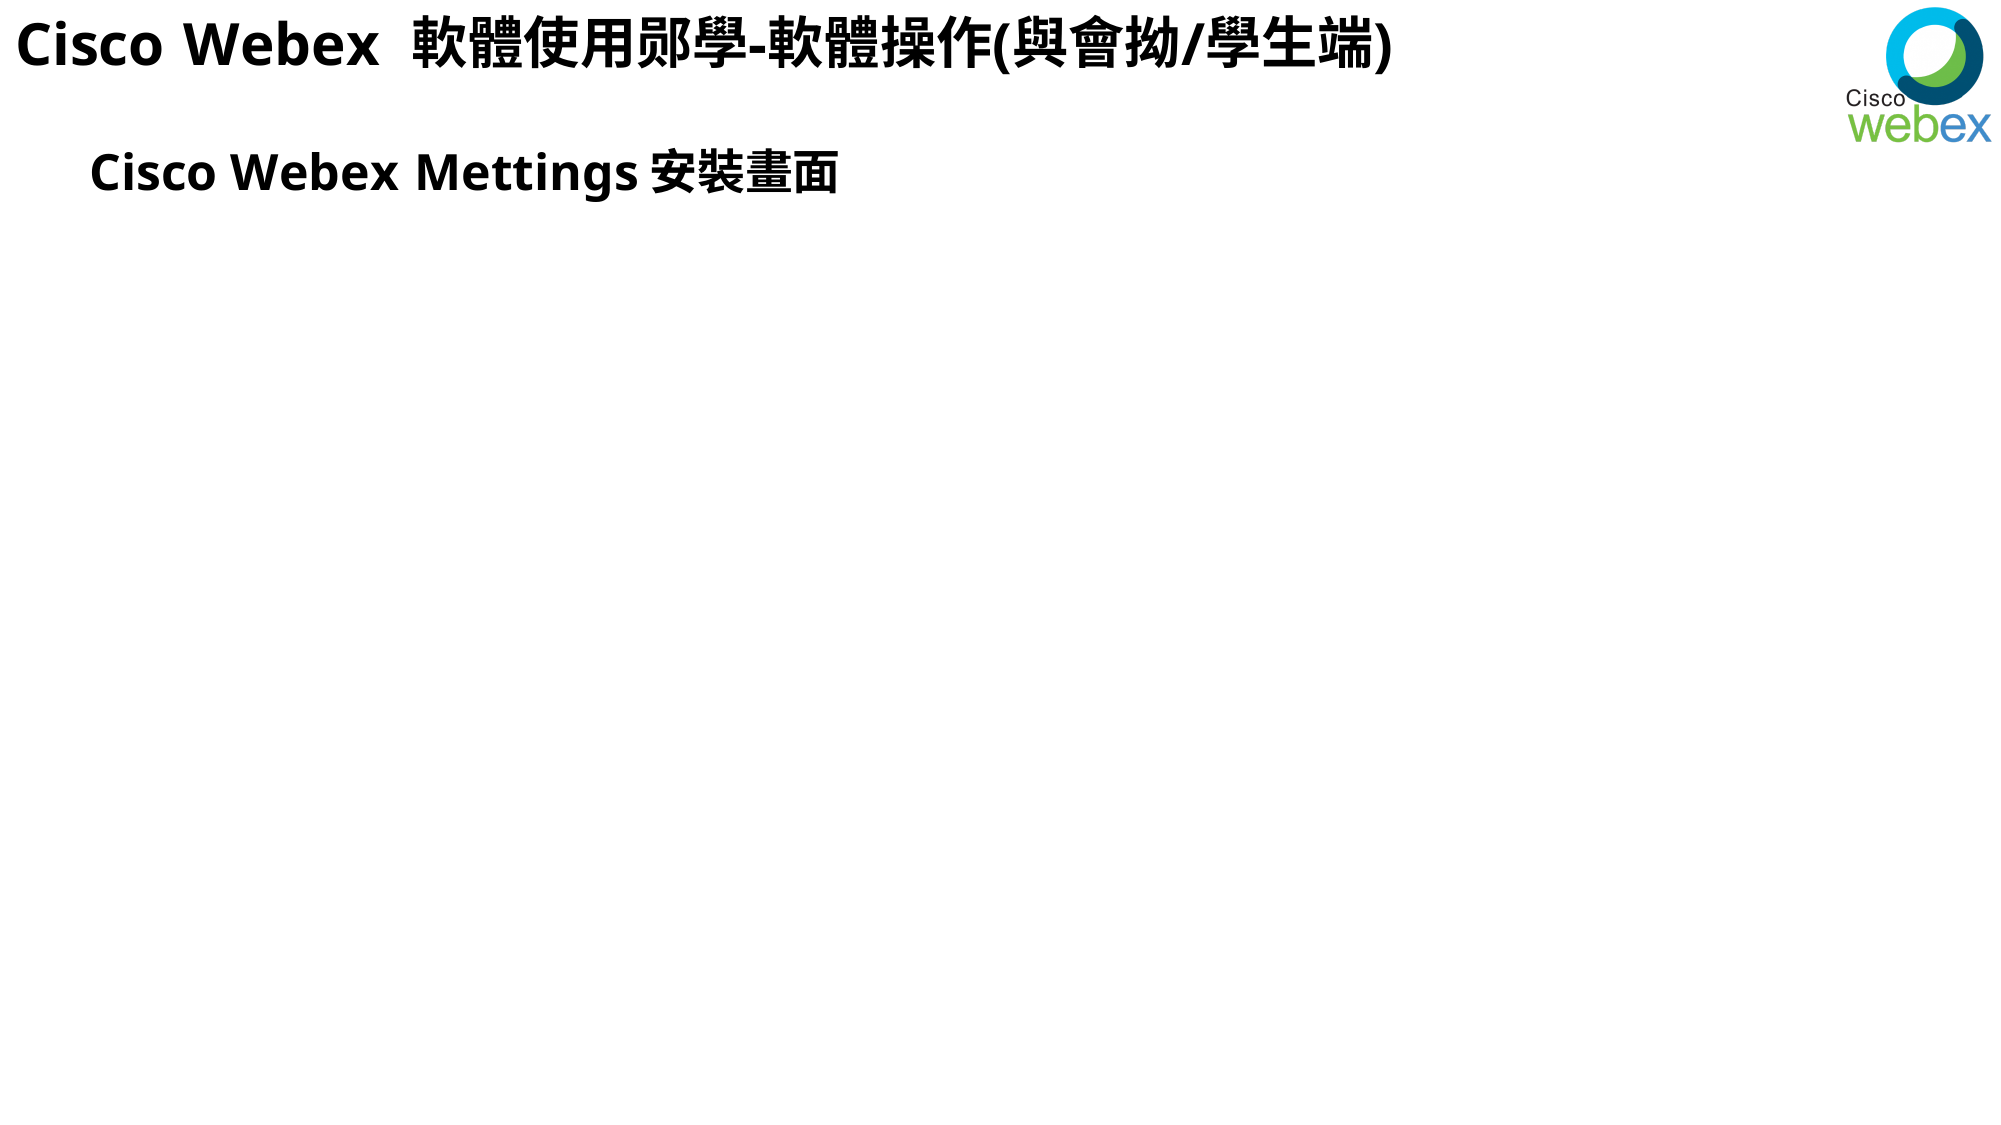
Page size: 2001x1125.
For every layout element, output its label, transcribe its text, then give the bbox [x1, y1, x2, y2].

subtitle Cisco Webex Mettings安裝畫面 [89, 148, 2000, 201]
